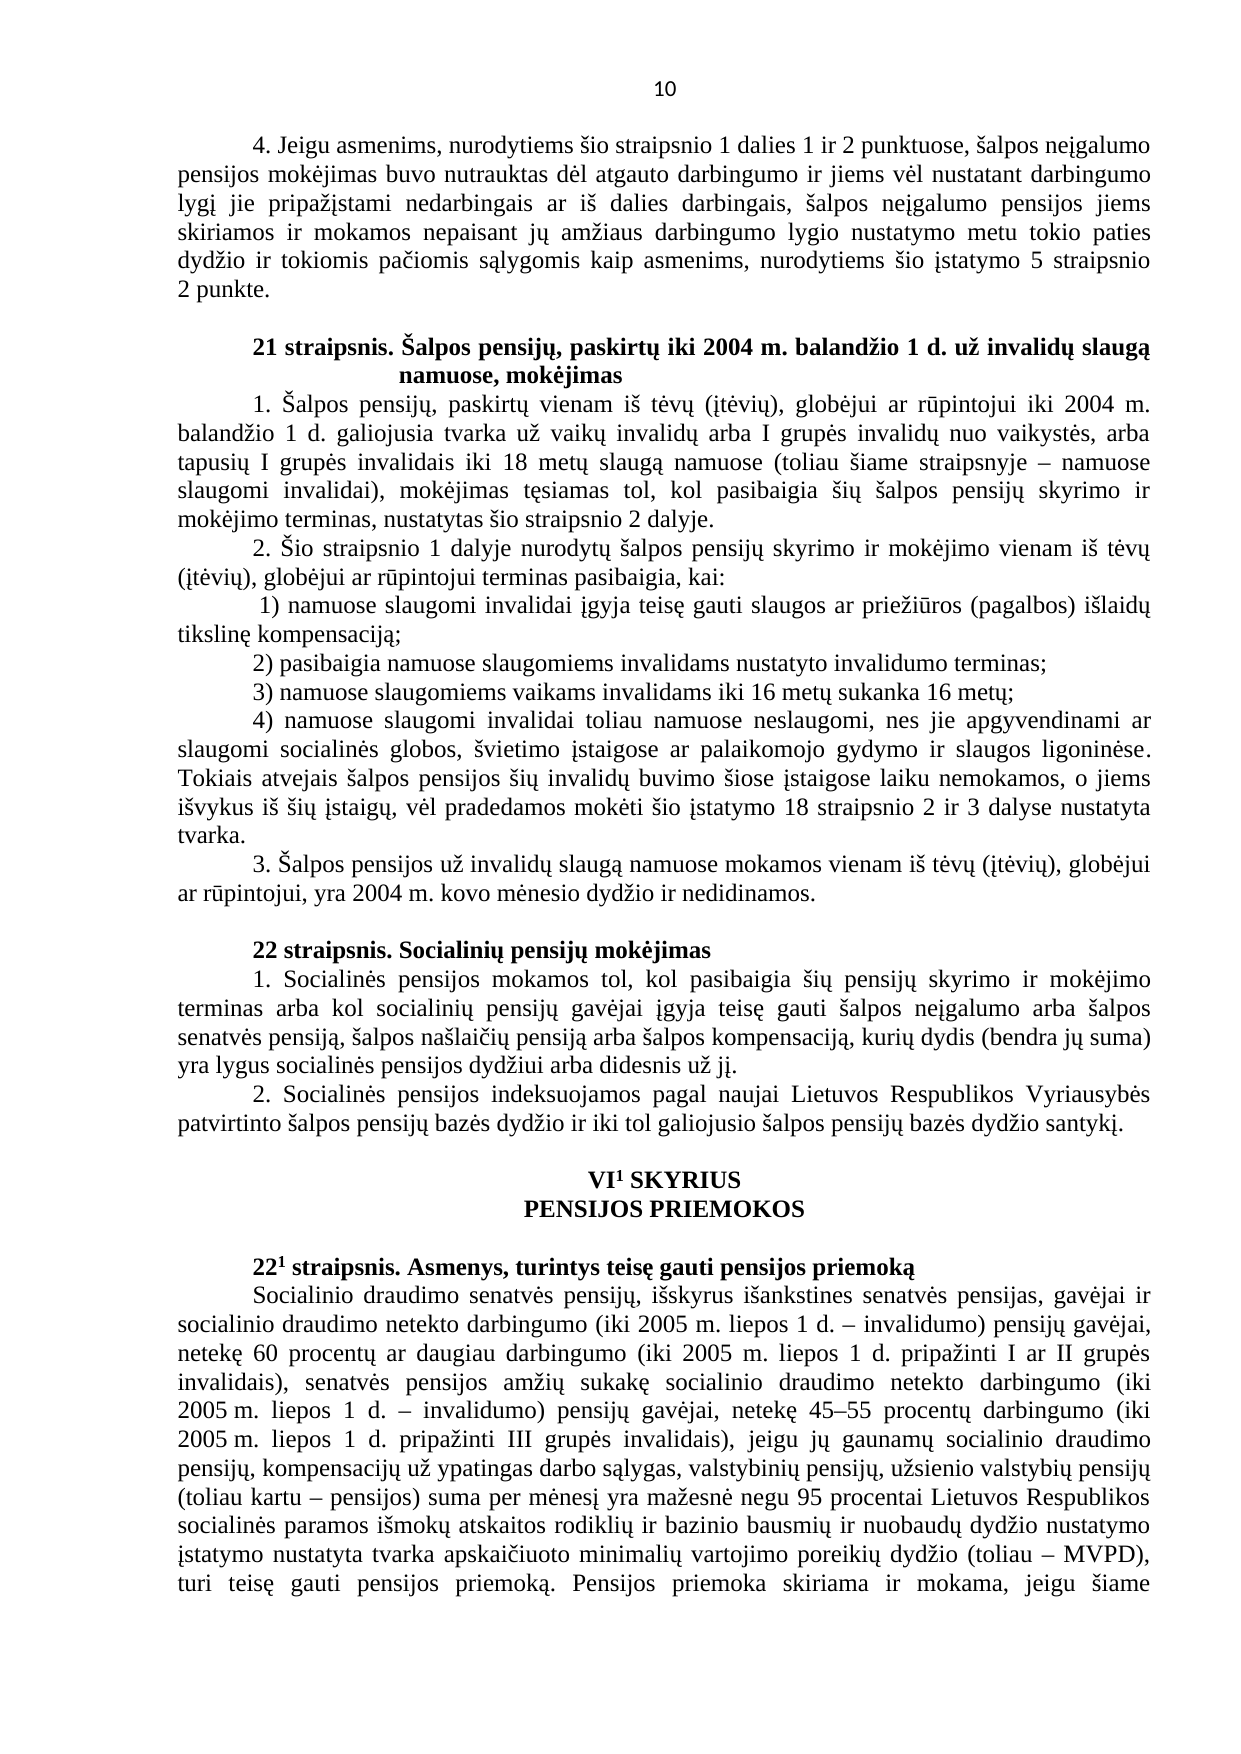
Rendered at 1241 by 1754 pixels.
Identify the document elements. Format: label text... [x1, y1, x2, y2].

text VI1 SKYRIUS [177, 1166, 1152, 1194]
text Socialinio draudimo senatvės pensijų, išskyrus išankstines senatvės pensijas, gavėjai ir socialinio draudimo netekto darbingumo (iki 2005 m. liepos 1 d. – invalidumo) pensijų gavėjai, netekę 60 procentų ar daugiau darbingumo (iki 2005 m. liepos 1 d. pripažinti I ar II grupės invalidais), senatvės pensijos amžių sukakę socialinio draudimo netekto darbingumo (iki 2005 m. liepos 1 d. – invalidumo) pensijų gavėjai, netekę 45–55 procentų darbingumo (iki 2005 m. liepos 1 d. pripažinti III grupės invalidais), jeigu jų gaunamų socialinio draudimo pensijų, kompensacijų už ypatingas darbo sąlygas, valstybinių pensijų, užsienio valstybių pensijų (toliau kartu – pensijos) suma per mėnesį yra mažesnė negu 95 procentai Lietuvos Respublikos socialinės paramos išmokų atskaitos rodiklių ir bazinio bausmių ir nuobaudų dydžio nustatymo įstatymo nustatyta tvarka apskaičiuoto minimalių vartojimo poreikių dydžio (toliau – MVPD), turi teisę gauti pensijos priemoką. Pensijos priemoka skiriama ir mokama, jeigu šiame [177, 1281, 1152, 1597]
text 2. Šio straipsnio 1 dalyje nurodytų šalpos pensijų skyrimo ir mokėjimo vienam iš tėvų (įtėvių), globėjui ar rūpintojui terminas pasibaigia, kai: [177, 533, 1152, 591]
text 21 straipsnis. Šalpos pensijų, paskirtų iki 2004 m. balandžio 1 d. už invalidų slaugą namuose, mokėjimas [252, 332, 1152, 389]
text 4. Jeigu asmenims, nurodytiems šio straipsnio 1 dalies 1 ir 2 punktuose, šalpos neįgalumo pensijos mokėjimas buvo nutrauktas dėl atgauto darbingumo ir jiems vėl nustatant darbingumo lygį jie pripažįstami nedarbingais ar iš dalies darbingais, šalpos neįgalumo pensijos jiems skiriamos ir mokamos nepaisant jų amžiaus darbingumo lygio nustatymo metu tokio paties dydžio ir tokiomis pačiomis sąlygomis kaip asmenims, nurodytiems šio įstatymo 5 straipsnio 2 punkte. [177, 131, 1152, 303]
text PENSIJOS PRIEMOKOS [177, 1194, 1152, 1223]
text 1. Socialinės pensijos mokamos tol, kol pasibaigia šių pensijų skyrimo ir mokėjimo terminas arba kol socialinių pensijų gavėjai įgyja teisę gauti šalpos neįgalumo arba šalpos senatvės pensiją, šalpos našlaičių pensiją arba šalpos kompensaciją, kurių dydis (bendra jų suma) yra lygus socialinės pensijos dydžiui arba didesnis už jį. [177, 964, 1152, 1079]
text 1) namuose slaugomi invalidai įgyja teisę gauti slaugos ar priežiūros (pagalbos) išlaidų tikslinę kompensaciją; [177, 591, 1152, 648]
text 2) pasibaigia namuose slaugomiems invalidams nustatyto invalidumo terminas; [177, 648, 1152, 677]
text 3) namuose slaugomiems vaikams invalidams iki 16 metų sukanka 16 metų; [177, 677, 1152, 706]
text 221 straipsnis. Asmenys, turintys teisę gauti pensijos priemoką [177, 1252, 1152, 1281]
text 22 straipsnis. Socialinių pensijų mokėjimas [177, 936, 1152, 964]
text 4) namuose slaugomi invalidai toliau namuose neslaugomi, nes jie apgyvendinami ar slaugomi socialinės globos, švietimo įstaigose ar palaikomojo gydymo ir slaugos ligoninėse. Tokiais atvejais šalpos pensijos šių invalidų buvimo šiose įstaigose laiku nemokamos, o jiems išvykus iš šių įstaigų, vėl pradedamos mokėti šio įstatymo 18 straipsnio 2 ir 3 dalyse nustatyta tvarka. [177, 706, 1152, 849]
text 2. Socialinės pensijos indeksuojamos pagal naujai Lietuvos Respublikos Vyriausybės patvirtinto šalpos pensijų bazės dydžio ir iki tol galiojusio šalpos pensijų bazės dydžio santykį. [177, 1079, 1152, 1137]
text 3. Šalpos pensijos už invalidų slaugą namuose mokamos vienam iš tėvų (įtėvių), globėjui ar rūpintojui, yra 2004 m. kovo mėnesio dydžio ir nedidinamos. [177, 849, 1152, 907]
text 1. Šalpos pensijų, paskirtų vienam iš tėvų (įtėvių), globėjui ar rūpintojui iki 2004 m. balandžio 1 d. galiojusia tvarka už vaikų invalidų arba I grupės invalidų nuo vaikystės, arba tapusių I grupės invalidais iki 18 metų slaugą namuose (toliau šiame straipsnyje – namuose slaugomi invalidai), mokėjimas tęsiamas tol, kol pasibaigia šių šalpos pensijų skyrimo ir mokėjimo terminas, nustatytas šio straipsnio 2 dalyje. [177, 389, 1152, 533]
